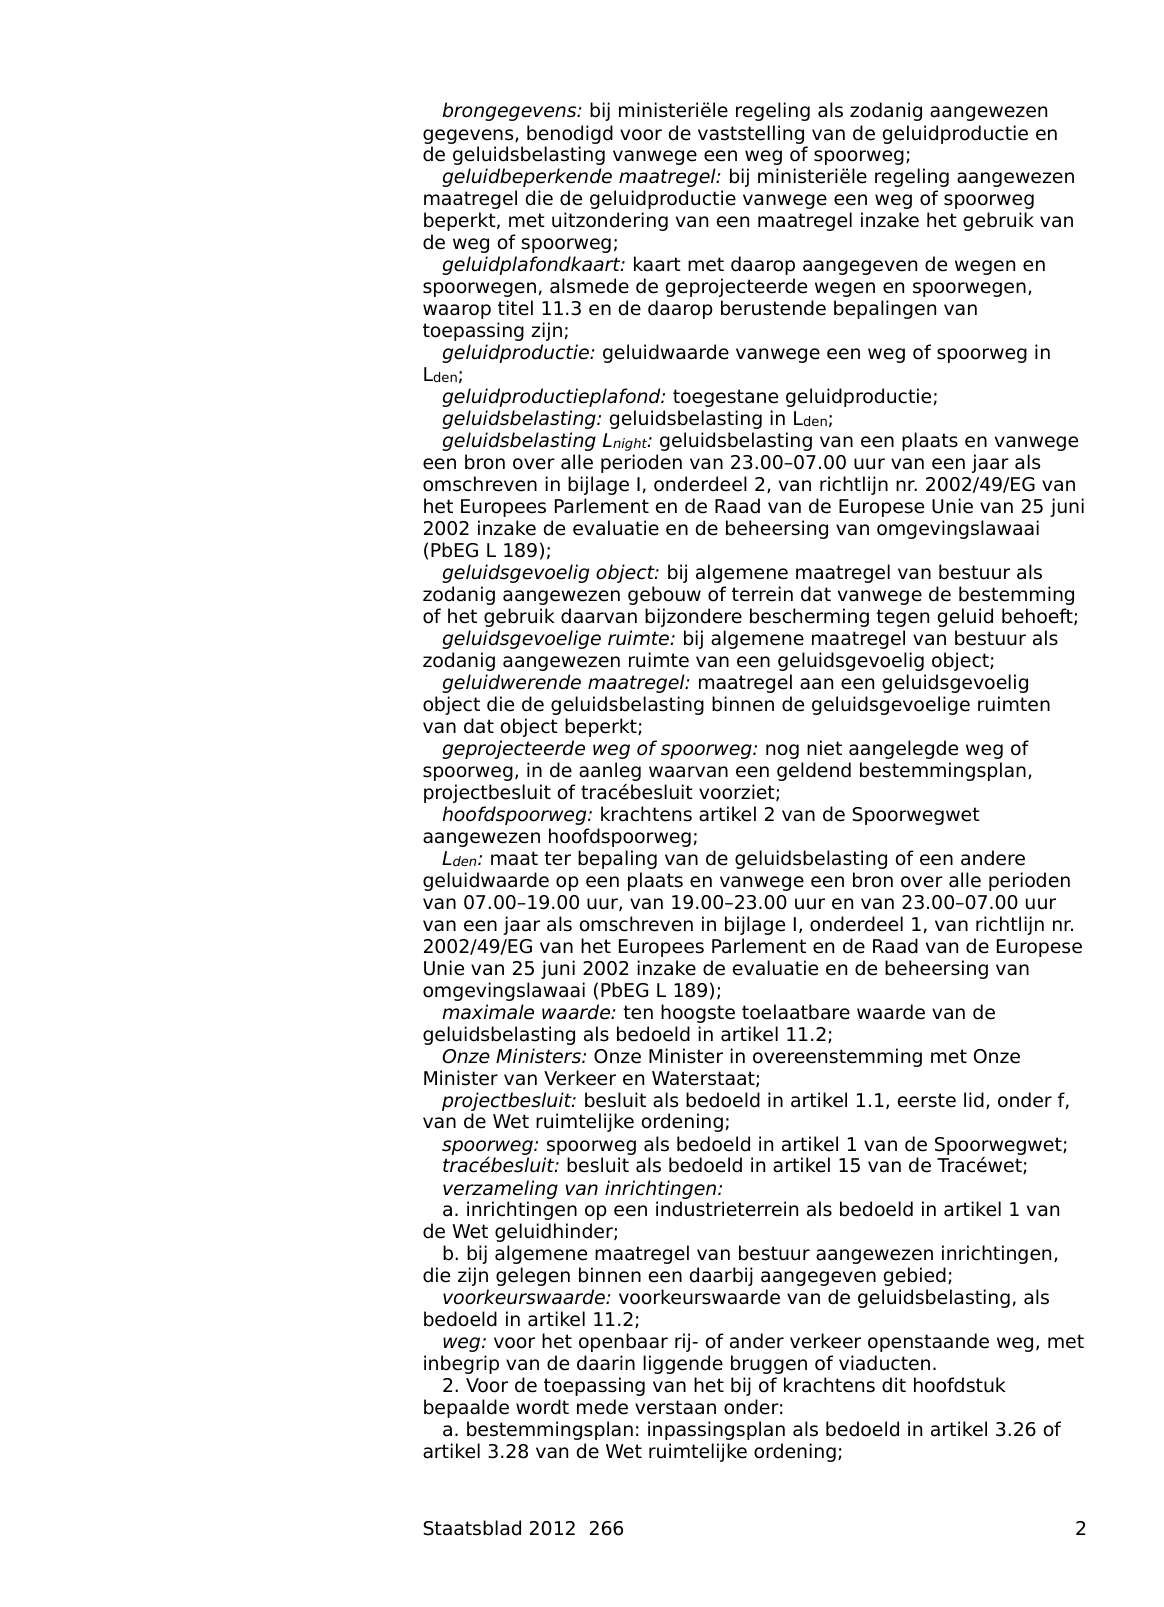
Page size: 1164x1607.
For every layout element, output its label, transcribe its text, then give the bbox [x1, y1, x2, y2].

text Onze Ministers: Onze Minister in overeenstemming met Onze Minister van Verkeer en Waterstaat; [422, 1046, 1087, 1089]
text brongegevens: bij ministeriële regeling als zodanig aangewezen gegevens, benodigd voor de vaststelling van de geluidproductie en de geluidsbelasting vanwege een weg of spoorweg; [422, 100, 1087, 166]
text spoorweg: spoorweg als bedoeld in artikel 1 van de Spoorwegwet; [422, 1133, 1087, 1155]
text geluidsgevoelig object: bij algemene maatregel van bestuur als zodanig aangewezen gebouw of terrein dat vanwege de bestemming of het gebruik daarvan bijzondere bescherming tegen geluid behoeft; [422, 562, 1087, 628]
text geluidplafondkaart: kaart met daarop aangegeven de wegen en spoorwegen, alsmede de geprojecteerde wegen en spoorwegen, waarop titel 11.3 en de daarop berustende bepalingen van toepassing zijn; [422, 254, 1087, 342]
text voorkeurswaarde: voorkeurswaarde van de geluidsbelasting, als bedoeld in artikel 11.2; [422, 1287, 1087, 1331]
text geluidsbelasting Lnight: geluidsbelasting van een plaats en vanwege een bron over alle perioden van 23.00–07.00 uur van een jaar als omschreven in bijlage I, onderdeel 2, van richtlijn nr. 2002/49/EG van het Europees Parlement en de Raad van de Europese Unie van 25 juni 2002 inzake de evaluatie en de beheersing van omgevingslawaai (PbEG L 189); [422, 430, 1087, 562]
text hoofdspoorweg: krachtens artikel 2 van de Spoorwegwet aangewezen hoofdspoorweg; [422, 804, 1087, 848]
text geluidsgevoelige ruimte: bij algemene maatregel van bestuur als zodanig aangewezen ruimte van een geluidsgevoelig object; [422, 628, 1087, 672]
text geprojecteerde weg of spoorweg: nog niet aangelegde weg of spoorweg, in de aanleg waarvan een geldend bestemmingsplan, projectbesluit of tracébesluit voorziet; [422, 738, 1087, 804]
text a. bestemmingsplan: inpassingsplan als bedoeld in artikel 3.26 of artikel 3.28 van de Wet ruimtelijke ordening; [422, 1419, 1087, 1463]
text weg: voor het openbaar rij- of ander verkeer openstaande weg, met inbegrip van de daarin liggende bruggen of viaducten. [422, 1331, 1087, 1375]
text geluidproductie: geluidwaarde vanwege een weg of spoorweg in Lden; [422, 342, 1087, 386]
text geluidbeperkende maatregel: bij ministeriële regeling aangewezen maatregel die de geluidproductie vanwege een weg of spoorweg beperkt, met uitzondering van een maatregel inzake het gebruik van de weg of spoorweg; [422, 166, 1087, 254]
text a. inrichtingen op een industrieterrein als bedoeld in artikel 1 van de Wet geluidhinder; [422, 1199, 1087, 1243]
text geluidsbelasting: geluidsbelasting in Lden; [422, 408, 1087, 430]
text Lden: maat ter bepaling van de geluidsbelasting of een andere geluidwaarde op een plaats en vanwege een bron over alle perioden van 07.00–19.00 uur, van 19.00–23.00 uur en van 23.00–07.00 uur van een jaar als omschreven in bijlage I, onderdeel 1, van richtlijn nr. 2002/49/EG van het Europees Parlement en de Raad van de Europese Unie van 25 juni 2002 inzake de evaluatie en de beheersing van omgevingslawaai (PbEG L 189); [422, 848, 1087, 1002]
text geluidproductieplafond: toegestane geluidproductie; [422, 386, 1087, 408]
text tracébesluit: besluit als bedoeld in artikel 15 van de Tracéwet; [422, 1155, 1087, 1177]
text projectbesluit: besluit als bedoeld in artikel 1.1, eerste lid, onder f, van de Wet ruimtelijke ordening; [422, 1089, 1087, 1133]
text maximale waarde: ten hoogste toelaatbare waarde van de geluidsbelasting als bedoeld in artikel 11.2; [422, 1002, 1087, 1046]
text verzameling van inrichtingen: [422, 1177, 1087, 1199]
text b. bij algemene maatregel van bestuur aangewezen inrichtingen, die zijn gelegen binnen een daarbij aangegeven gebied; [422, 1243, 1087, 1287]
text 2. Voor de toepassing van het bij of krachtens dit hoofdstuk bepaalde wordt mede verstaan onder: [422, 1375, 1087, 1419]
text geluidwerende maatregel: maatregel aan een geluidsgevoelig object die de geluidsbelasting binnen de geluidsgevoelige ruimten van dat object beperkt; [422, 672, 1087, 738]
